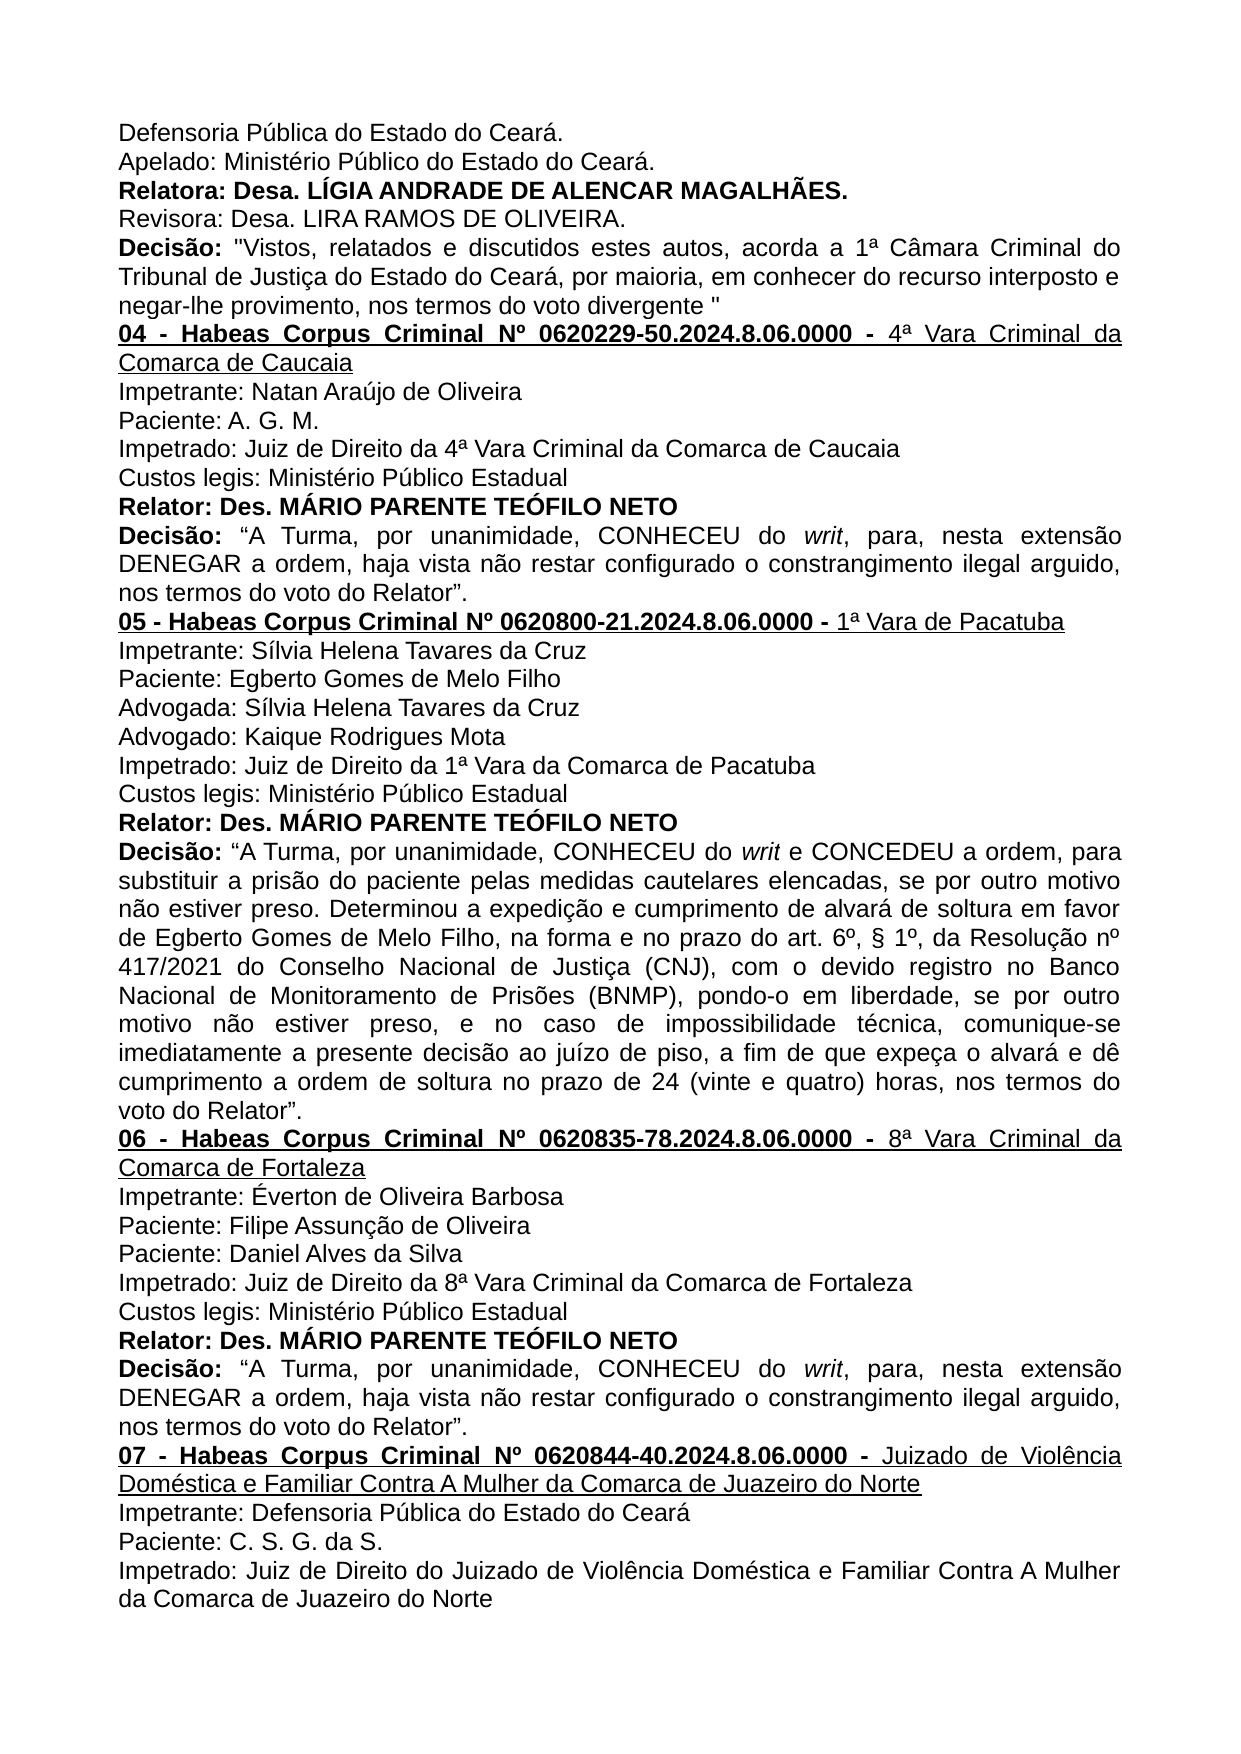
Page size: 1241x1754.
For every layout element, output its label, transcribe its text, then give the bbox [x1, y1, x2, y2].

text Relatora: Desa. LÍGIA ANDRADE DE ALENCAR MAGALHÃES. [118, 176, 1122, 204]
text Comarca de Caucaia [118, 346, 1122, 377]
text Decisão: "Vistos, relatados e discutidos estes autos, acorda a 1ª Câmara Criminal do Tribunal de Justiça do Estado do Ceará, por maioria, em conhecer do recurso interposto e negar-lhe provimento, nos termos do voto divergente " [118, 233, 1122, 319]
text Impetrante: Defensoria Pública do Estado do Ceará [118, 1498, 1122, 1527]
text Impetrado: Juiz de Direito da 4ª Vara Criminal da Comarca de Caucaia [118, 434, 1122, 463]
text Custos legis: Ministério Público Estadual [118, 1297, 1122, 1326]
text Apelado: Ministério Público do Estado do Ceará. [118, 147, 1122, 176]
text Comarca de Fortaleza [118, 1151, 1122, 1182]
text Doméstica e Familiar Contra A Mulher da Comarca de Juazeiro do Norte [118, 1467, 1122, 1498]
text Revisora: Desa. LIRA RAMOS DE OLIVEIRA. [118, 204, 1122, 233]
text 04 - Habeas Corpus Criminal Nº 0620229-50.2024.8.06.0000 - 4ª Vara Criminal da [118, 319, 1122, 344]
text 07 - Habeas Corpus Criminal Nº 0620844-40.2024.8.06.0000 - Juizado de Violência [118, 1441, 1122, 1466]
text Custos legis: Ministério Público Estadual [118, 779, 1122, 808]
text Impetrado: Juiz de Direito da 1ª Vara da Comarca de Pacatuba [118, 751, 1122, 779]
text Decisão: “A Turma, por unanimidade, CONHECEU do writ e CONCEDEU a ordem, para substituir a prisão do paciente pelas medidas cautelares elencadas, se por outro motivo não estiver preso. Determinou a expedição e cumprimento de alvará de soltura em favor de Egberto Gomes de Melo Filho, na forma e no prazo do art. 6º, § 1º, da Resolução nº 417/2021 do Conselho Nacional de Justiça (CNJ), com o devido registro no Banco Nacional de Monitoramento de Prisões (BNMP), pondo-o em liberdade, se por outro motivo não estiver preso, e no caso de impossibilidade técnica, comunique-se imediatamente a presente decisão ao juízo de piso, a fim de que expeça o alvará e dê cumprimento a ordem de soltura no prazo de 24 (vinte e quatro) horas, nos termos do voto do Relator”. [118, 837, 1122, 1124]
text Relator: Des. MÁRIO PARENTE TEÓFILO NETO [118, 1326, 1122, 1354]
text Paciente: A. G. M. [118, 406, 1122, 434]
text Advogada: Sílvia Helena Tavares da Cruz [118, 693, 1122, 722]
text Paciente: C. S. G. da S. [118, 1527, 1122, 1556]
text Paciente: Egberto Gomes de Melo Filho [118, 664, 1122, 693]
text Relator: Des. MÁRIO PARENTE TEÓFILO NETO [118, 492, 1122, 521]
text Impetrado: Juiz de Direito do Juizado de Violência Doméstica e Familiar Contra A Mulher da Comarca de Juazeiro do Norte [118, 1556, 1122, 1613]
text Impetrado: Juiz de Direito da 8ª Vara Criminal da Comarca de Fortaleza [118, 1268, 1122, 1297]
text Decisão: “A Turma, por unanimidade, CONHECEU do writ, para, nesta extensão DENEGAR a ordem, haja vista não restar configurado o constrangimento ilegal arguido, nos termos do voto do Relator”. [118, 521, 1122, 607]
text Defensoria Pública do Estado do Ceará. [118, 118, 1122, 147]
text Decisão: “A Turma, por unanimidade, CONHECEU do writ, para, nesta extensão DENEGAR a ordem, haja vista não restar configurado o constrangimento ilegal arguido, nos termos do voto do Relator”. [118, 1354, 1122, 1441]
text Custos legis: Ministério Público Estadual [118, 463, 1122, 492]
text 05 - Habeas Corpus Criminal Nº 0620800-21.2024.8.06.0000 - 1ª Vara de Pacatuba [118, 607, 1122, 636]
text 06 - Habeas Corpus Criminal Nº 0620835-78.2024.8.06.0000 - 8ª Vara Criminal da [118, 1124, 1122, 1149]
text Relator: Des. MÁRIO PARENTE TEÓFILO NETO [118, 808, 1122, 837]
text Paciente: Filipe Assunção de Oliveira [118, 1211, 1122, 1239]
text Impetrante: Éverton de Oliveira Barbosa [118, 1182, 1122, 1211]
text Impetrante: Sílvia Helena Tavares da Cruz [118, 636, 1122, 664]
text Advogado: Kaique Rodrigues Mota [118, 722, 1122, 751]
text Paciente: Daniel Alves da Silva [118, 1239, 1122, 1268]
text Impetrante: Natan Araújo de Oliveira [118, 377, 1122, 406]
